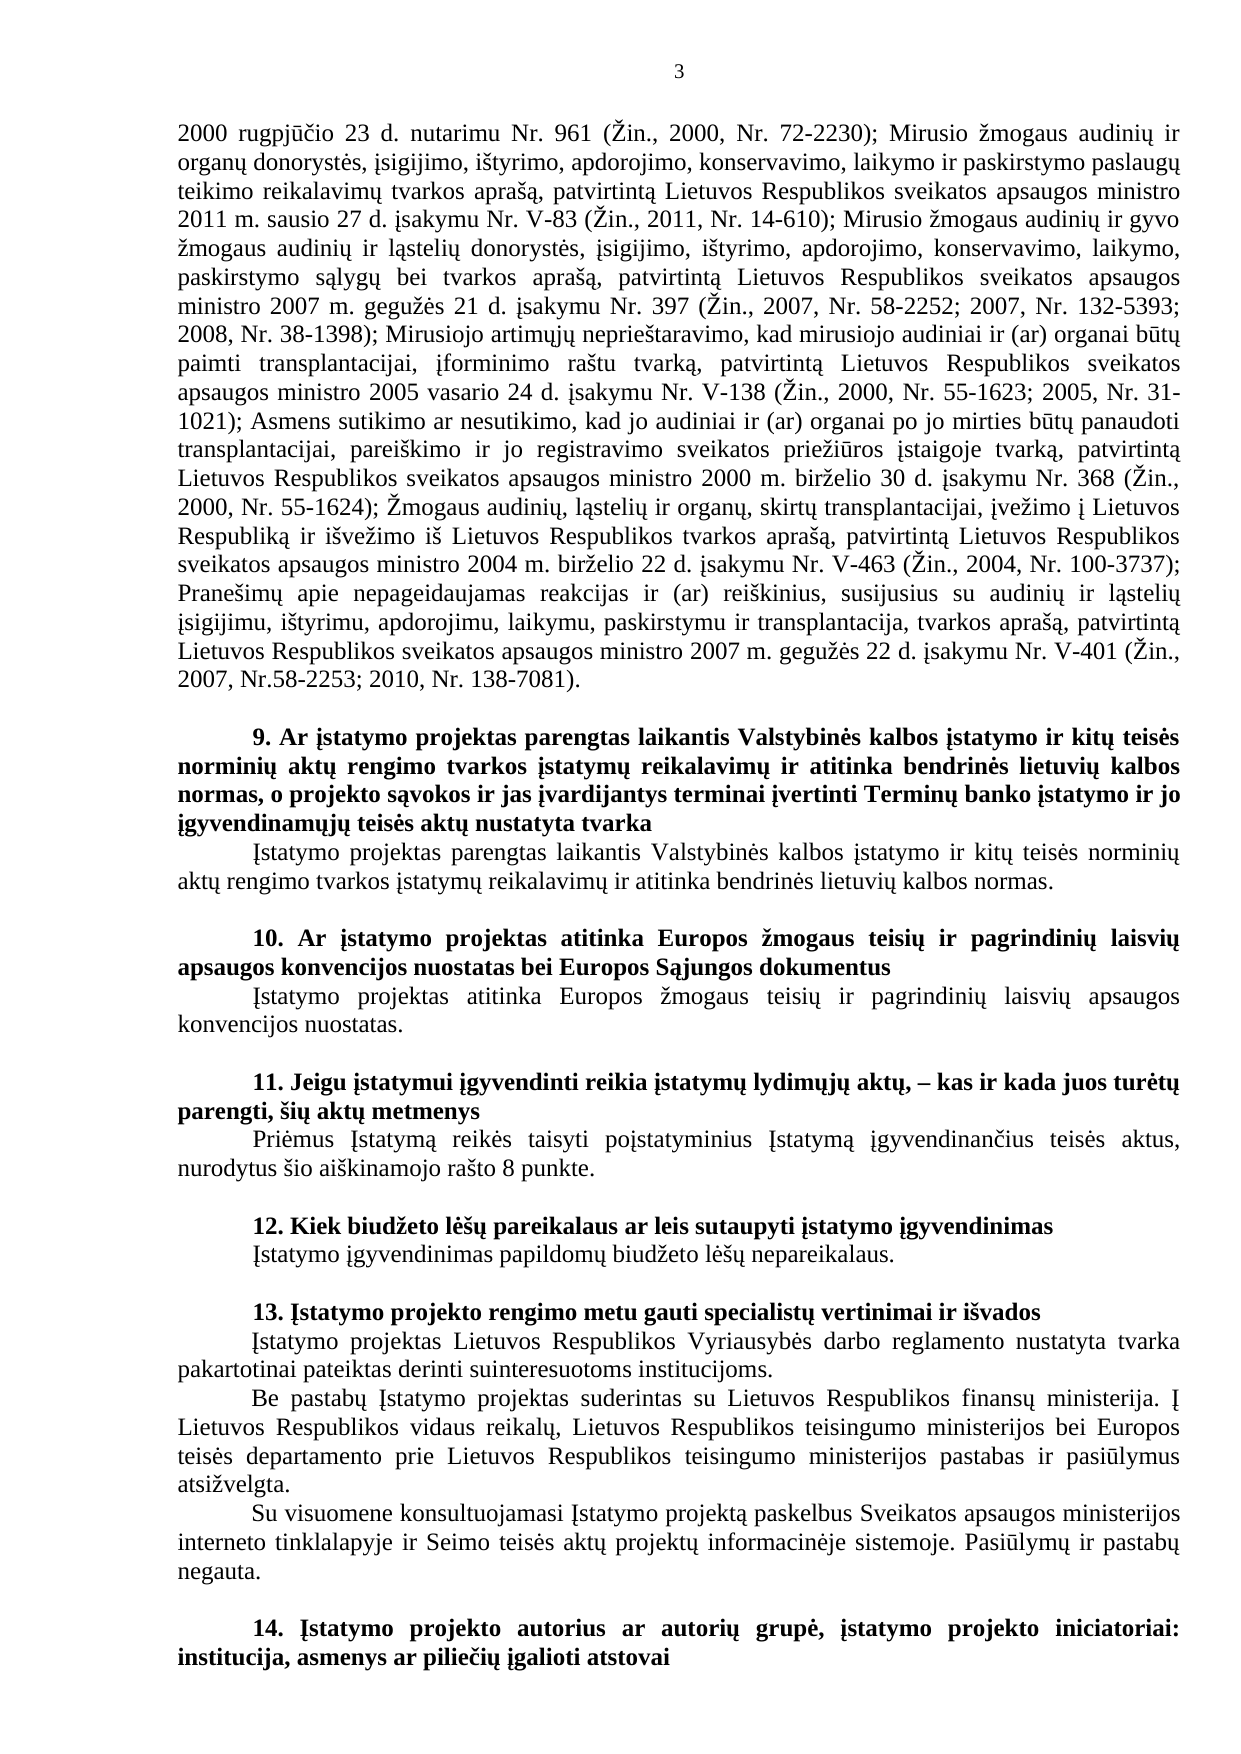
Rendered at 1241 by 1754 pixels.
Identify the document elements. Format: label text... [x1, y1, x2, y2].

text 2000 rugpjūčio 23 d. nutarimu Nr. 961 (Žin., 2000, Nr. 72-2230); Mirusio žmogaus audinių ir organų donorystės, įsigijimo, ištyrimo, apdorojimo, konservavimo, laikymo ir paskirstymo paslaugų teikimo reikalavimų tvarkos aprašą, patvirtintą Lietuvos Respublikos sveikatos apsaugos ministro 2011 m. sausio 27 d. įsakymu Nr. V-83 (Žin., 2011, Nr. 14-610); Mirusio žmogaus audinių ir gyvo žmogaus audinių ir ląstelių donorystės, įsigijimo, ištyrimo, apdorojimo, konservavimo, laikymo, paskirstymo sąlygų bei tvarkos aprašą, patvirtintą Lietuvos Respublikos sveikatos apsaugos ministro 2007 m. gegužės 21 d. įsakymu Nr. 397 (Žin., 2007, Nr. 58-2252; 2007, Nr. 132-5393; 2008, Nr. 38-1398); Mirusiojo artimųjų neprieštaravimo, kad mirusiojo audiniai ir (ar) organai būtų paimti transplantacijai, įforminimo raštu tvarką, patvirtintą Lietuvos Respublikos sveikatos apsaugos ministro 2005 vasario 24 d. įsakymu Nr. V-138 (Žin., 2000, Nr. 55-1623; 2005, Nr. 31-1021); Asmens sutikimo ar nesutikimo, kad jo audiniai ir (ar) organai po jo mirties būtų panaudoti transplantacijai, pareiškimo ir jo registravimo sveikatos priežiūros įstaigoje tvarką, patvirtintą Lietuvos Respublikos sveikatos apsaugos ministro 2000 m. birželio 30 d. įsakymu Nr. 368 (Žin., 2000, Nr. 55-1624); Žmogaus audinių, ląstelių ir organų, skirtų transplantacijai, įvežimo į Lietuvos Respubliką ir išvežimo iš Lietuvos Respublikos tvarkos aprašą, patvirtintą Lietuvos Respublikos sveikatos apsaugos ministro 2004 m. birželio 22 d. įsakymu Nr. V-463 (Žin., 2004, Nr. 100-3737); Pranešimų apie nepageidaujamas reakcijas ir (ar) reiškinius, susijusius su audinių ir ląstelių įsigijimu, ištyrimu, apdorojimu, laikymu, paskirstymu ir transplantacija, tvarkos aprašą, patvirtintą Lietuvos Respublikos sveikatos apsaugos ministro 2007 m. gegužės 22 d. įsakymu Nr. V-401 (Žin., 2007, Nr.58-2253; 2010, Nr. 138-7081). [177, 118, 1181, 693]
text Įstatymo projektas parengtas laikantis Valstybinės kalbos įstatymo ir kitų teisės norminių aktų rengimo tvarkos įstatymų reikalavimų ir atitinka bendrinės lietuvių kalbos normas. [177, 837, 1181, 894]
text Su visuomene konsultuojamasi Įstatymo projektą paskelbus Sveikatos apsaugos ministerijos interneto tinklalapyje ir Seimo teisės aktų projektų informacinėje sistemoje. Pasiūlymų ir pastabų negauta. [177, 1498, 1181, 1584]
text 10. Ar įstatymo projektas atitinka Europos žmogaus teisių ir pagrindinių laisvių apsaugos konvencijos nuostatas bei Europos Sąjungos dokumentus [177, 923, 1181, 981]
text 11. Jeigu įstatymui įgyvendinti reikia įstatymų lydimųjų aktų, – kas ir kada juos turėtų parengti, šių aktų metmenys [177, 1067, 1181, 1124]
text Priėmus Įstatymą reikės taisyti poįstatyminius Įstatymą įgyvendinančius teisės aktus, nurodytus šio aiškinamojo rašto 8 punkte. [177, 1124, 1181, 1182]
text Įstatymo projektas Lietuvos Respublikos Vyriausybės darbo reglamento nustatyta tvarka pakartotinai pateiktas derinti suinteresuotoms institucijoms. [177, 1326, 1181, 1383]
text 13. Įstatymo projekto rengimo metu gauti specialistų vertinimai ir išvados [177, 1297, 1181, 1326]
text 14. Įstatymo projekto autorius ar autorių grupė, įstatymo projekto iniciatoriai: institucija, asmenys ar piliečių įgalioti atstovai [177, 1613, 1181, 1671]
text Įstatymo projektas atitinka Europos žmogaus teisių ir pagrindinių laisvių apsaugos konvencijos nuostatas. [177, 981, 1181, 1038]
text Be pastabų Įstatymo projektas suderintas su Lietuvos Respublikos finansų ministerija. Į Lietuvos Respublikos vidaus reikalų, Lietuvos Respublikos teisingumo ministerijos bei Europos teisės departamento prie Lietuvos Respublikos teisingumo ministerijos pastabas ir pasiūlymus atsižvelgta. [177, 1383, 1181, 1498]
text 9. Ar įstatymo projektas parengtas laikantis Valstybinės kalbos įstatymo ir kitų teisės norminių aktų rengimo tvarkos įstatymų reikalavimų ir atitinka bendrinės lietuvių kalbos normas, o projekto sąvokos ir jas įvardijantys terminai įvertinti Terminų banko įstatymo ir jo įgyvendinamųjų teisės aktų nustatyta tvarka [177, 722, 1181, 837]
text 12. Kiek biudžeto lėšų pareikalaus ar leis sutaupyti įstatymo įgyvendinimas [177, 1211, 1181, 1239]
text Įstatymo įgyvendinimas papildomų biudžeto lėšų nepareikalaus. [177, 1239, 1181, 1268]
